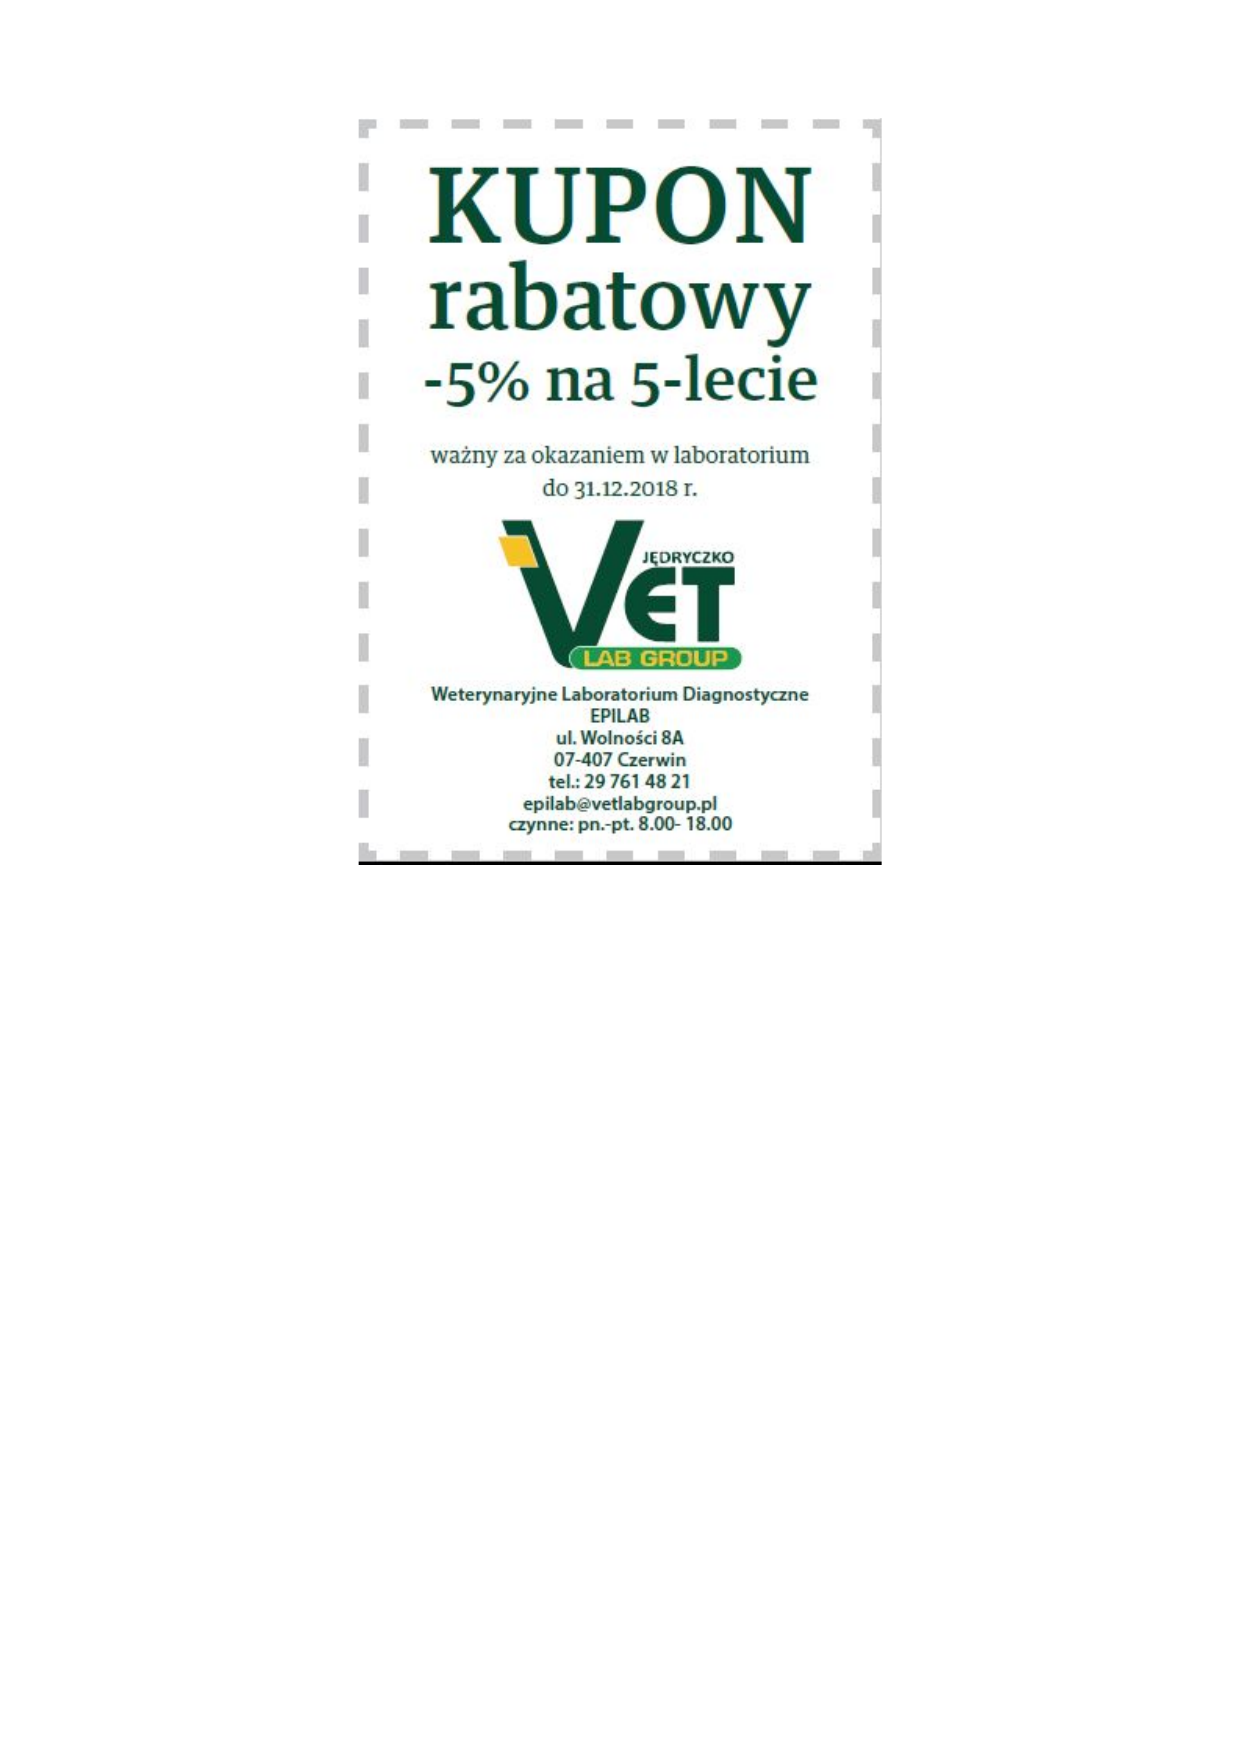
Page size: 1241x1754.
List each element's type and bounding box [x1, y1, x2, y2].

picture [358, 118, 882, 865]
